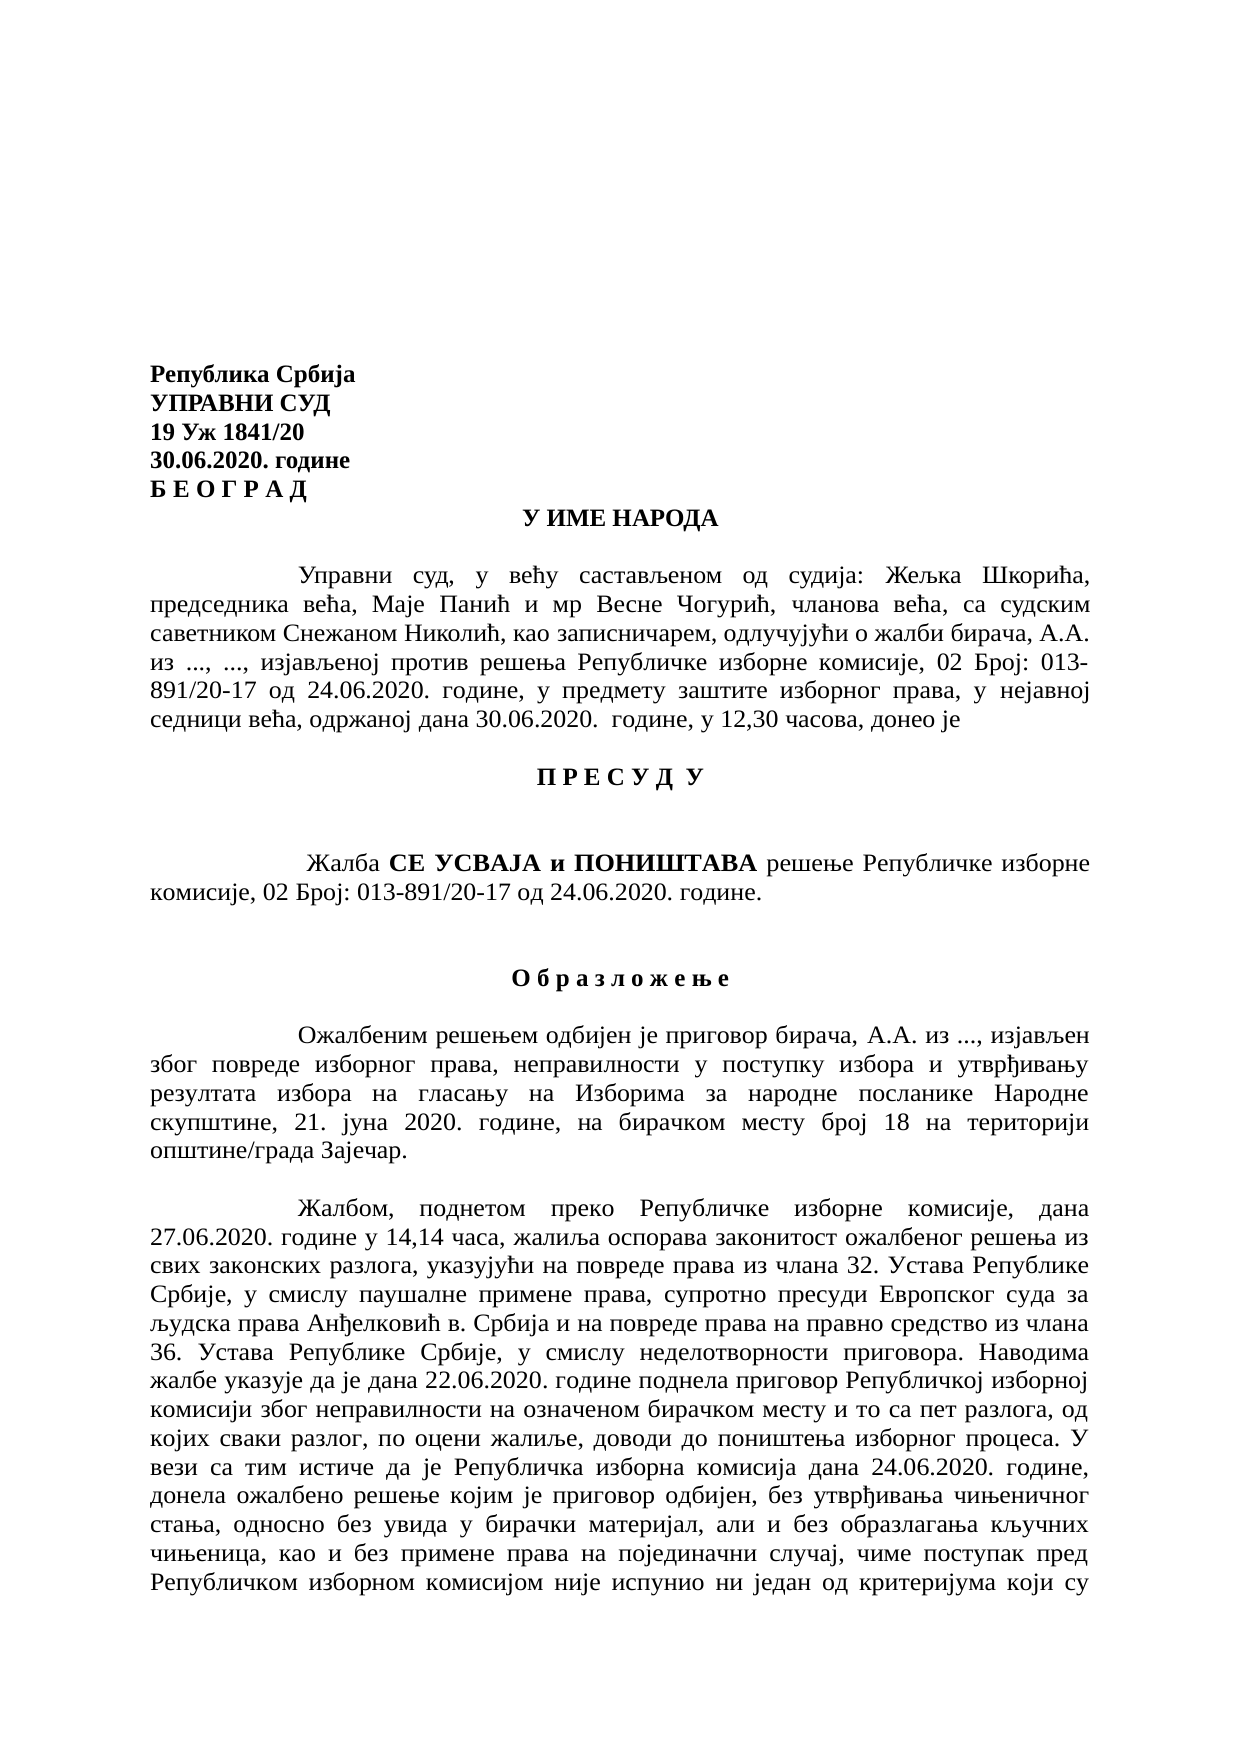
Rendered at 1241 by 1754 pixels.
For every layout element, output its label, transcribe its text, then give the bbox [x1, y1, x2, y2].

text У ИМЕ НАРОДА [150, 503, 1090, 532]
text Жалба СЕ УСВАЈА и ПОНИШТАВА решење Републичке изборне комисије, 02 Број: 013-891/20-17 од 24.06.2020. године. [150, 848, 1090, 905]
text Ожалбеним решењем одбијен је приговор бирача, A.A. из ..., изјављен због повреде изборног права, неправилности у поступку избора и утврђивању резултата избора на гласању на Изборима за народне посланике Народне скупштине, 21. јуна 2020. године, на бирачком месту број 18 на територији општине/града Зајечар. [150, 1020, 1090, 1164]
text 19 Уж 1841/20 [150, 417, 1090, 445]
text П Р Е С У Д У [150, 762, 1090, 790]
text 30.06.2020. године [150, 445, 1090, 474]
text УПРАВНИ СУД [150, 388, 1090, 417]
text Република Србија [150, 148, 1090, 388]
text О б р а з л о ж е њ е [150, 963, 1090, 992]
text Б Е О Г Р А Д [150, 474, 1090, 503]
text Жалбом, поднетом преко Републичке изборне комисије, дана 27.06.2020. године у 14,14 часа, жалиља оспорава законитост ожалбеног решења из свих законских разлога, указујући на повреде права из члана 32. Устава Републике Србије, у смислу паушалне примене права, супротно пресуди Европског суда за људска права Анђелковић в. Србија и на повреде права на правно средство из члана 36. Устава Републике Србије, у смислу неделотворности приговора. Наводима жалбе указује да је дана 22.06.2020. године поднела приговор Републичкој изборној комисији због неправилности на означеном бирачком месту и то са пет разлога, од којих сваки разлог, по оцени жалиље, доводи до поништења изборног процеса. У вези са тим истиче да је Републичка изборна комисија дана 24.06.2020. године, донела ожалбено решење којим је приговор одбијен, без утврђивања чињеничног стања, односно без увида у бирачки материјал, али и без образлагања кључних чињеница, као и без примене права на појединачни случај, чиме поступак пред Републичком изборном комисијом није испунио ни један од критеријума који су [150, 1193, 1090, 1595]
text Управни суд, у већу састављеном од судија: Жељка Шкорића, председника већа, Маје Панић и мр Весне Чогурић, чланова већа, са судским саветником Снежаном Николић, као записничарем, одлучујући о жалби бирача, A.A. из ..., ..., изјављеној против решења Републичке изборне комисије, 02 Број: 013-891/20-17 од 24.06.2020. године, у предмету заштите изборног права, у нејавној седници већа, одржаној дана 30.06.2020. године, у 12,30 часова, донео је [150, 560, 1090, 733]
